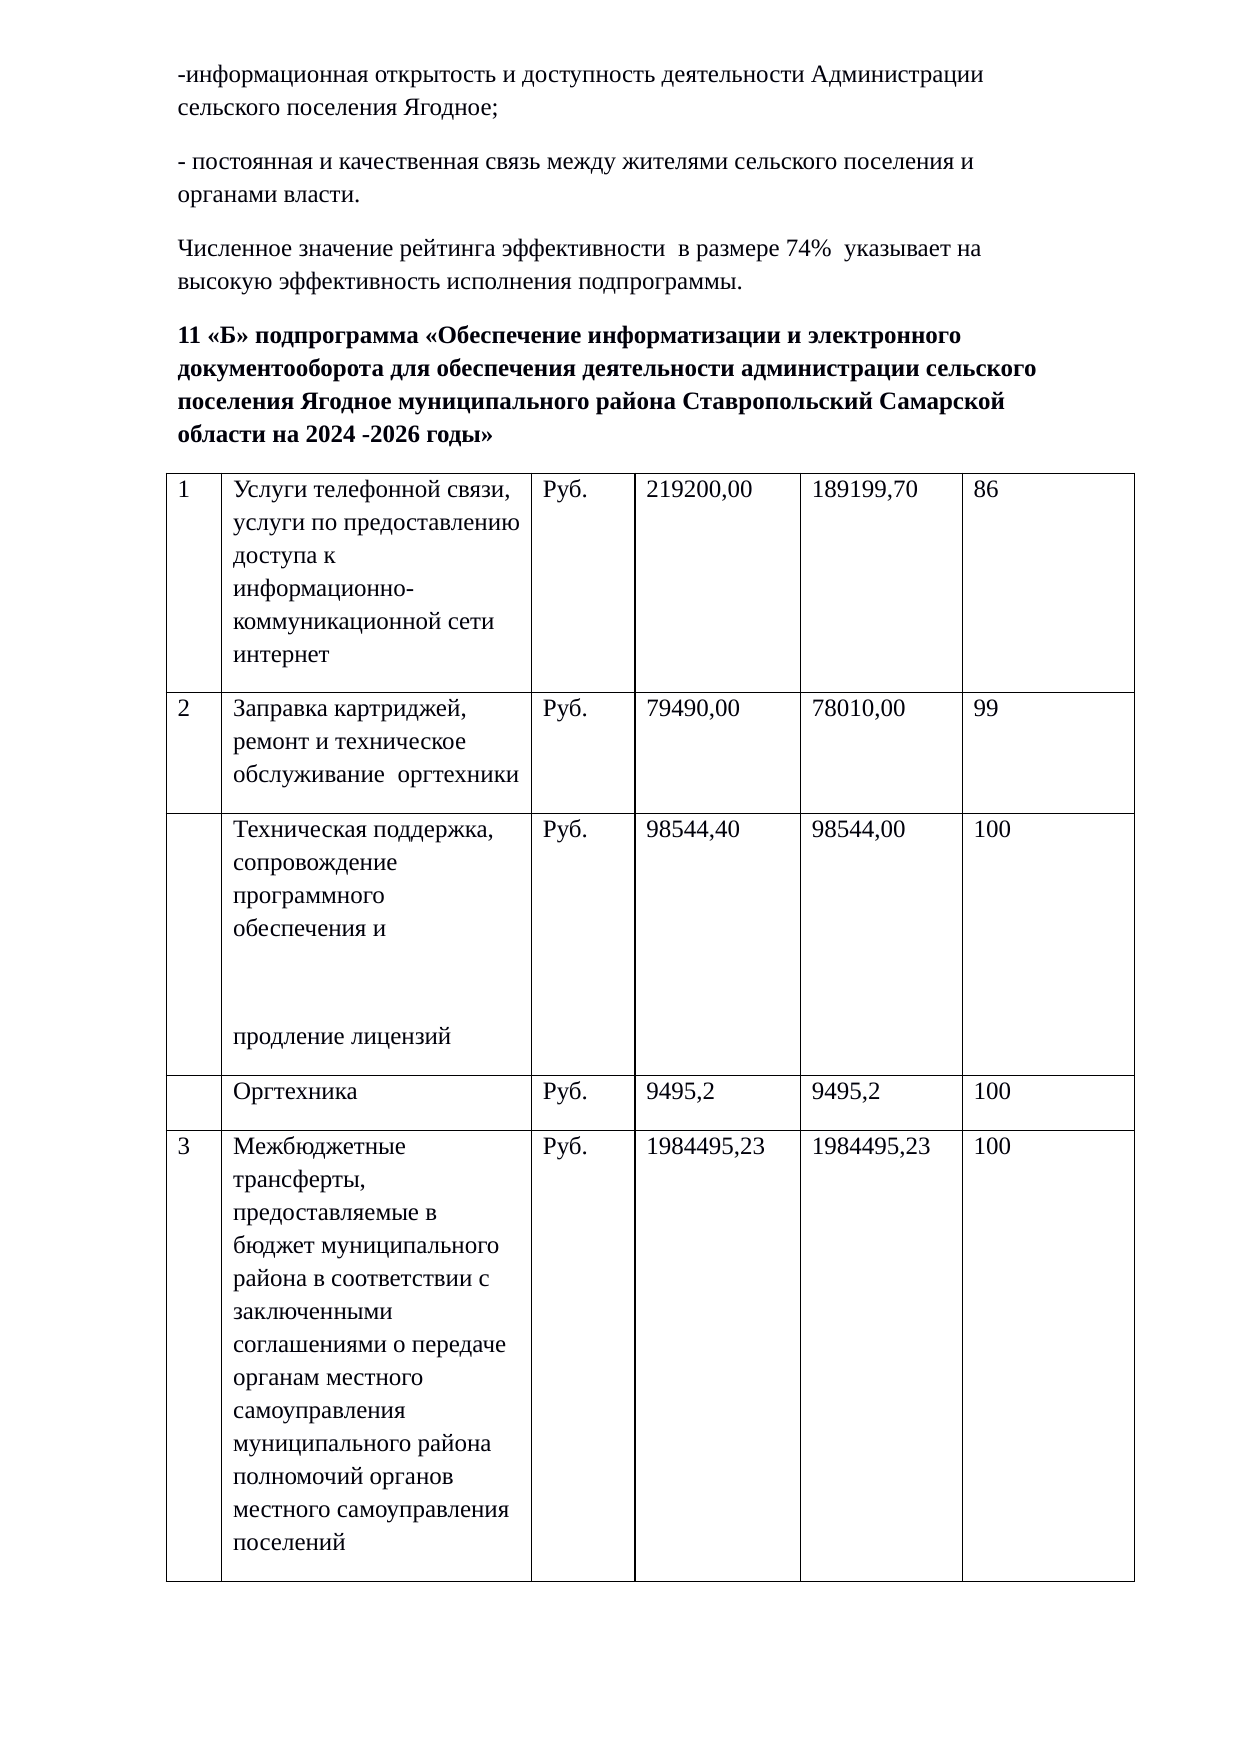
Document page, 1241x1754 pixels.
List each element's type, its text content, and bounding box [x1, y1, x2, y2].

table_cell 9495,2 [636, 1076, 800, 1130]
table_cell Руб. [532, 1076, 634, 1130]
table_header 1 [167, 474, 221, 692]
table_cell Руб. [532, 1131, 634, 1581]
table_cell 78010,00 [801, 693, 962, 813]
table_header 189199,70 [801, 474, 962, 692]
table_cell Руб. [532, 814, 634, 1075]
text - постоянная и качественная связь между жителями сельского поселения и органами власти. [177, 146, 1079, 208]
table_cell 100 [963, 1076, 1134, 1130]
table_cell 1984495,23 [636, 1131, 800, 1581]
table_cell Межбюджетные трансферты, предоставляемые в бюджет муниципального района в соответствии с заключенными соглашениями о передаче органам местного самоуправления муниципального района полномочий органов местного самоуправления поселений [222, 1131, 531, 1581]
table_cell Оргтехника [222, 1076, 531, 1130]
table_cell 3 [167, 1131, 221, 1581]
table_cell Техническая поддержка, сопровождение программного обеспечения и продление лицензий [222, 814, 531, 1075]
table_header Руб. [532, 474, 634, 692]
table_header Услуги телефонной связи, услуги по предоставлению доступа к информационно-коммуникационной сети интернет [222, 474, 531, 692]
table_cell 98544,00 [801, 814, 962, 1075]
table_cell 79490,00 [636, 693, 800, 813]
table_cell Руб. [532, 693, 634, 813]
table_cell 2 [167, 693, 221, 813]
table_cell [167, 814, 221, 1075]
text 11 «Б» подпрограмма «Обеспечение информатизации и электронного документооборота для обеспечения деятельности администрации сельского поселения Ягодное муниципального района Ставропольский Самарской области на 2024 -2026 годы» [177, 320, 1079, 448]
table_header 219200,00 [636, 474, 800, 692]
table_cell 1984495,23 [801, 1131, 962, 1581]
table_cell 98544,40 [636, 814, 800, 1075]
text -информационная открытость и доступность деятельности Администрации сельского поселения Ягодное; [177, 59, 1079, 121]
table_cell 9495,2 [801, 1076, 962, 1130]
table_cell [167, 1076, 221, 1130]
table_cell Заправка картриджей, ремонт и техническое обслуживание оргтехники [222, 693, 531, 813]
table_header 86 [963, 474, 1134, 692]
table_cell 100 [963, 814, 1134, 1075]
table_cell 99 [963, 693, 1134, 813]
table_cell 100 [963, 1131, 1134, 1581]
text Численное значение рейтинга эффективности в размере 74% указывает на высокую эффективность исполнения подпрограммы. [177, 233, 1079, 295]
